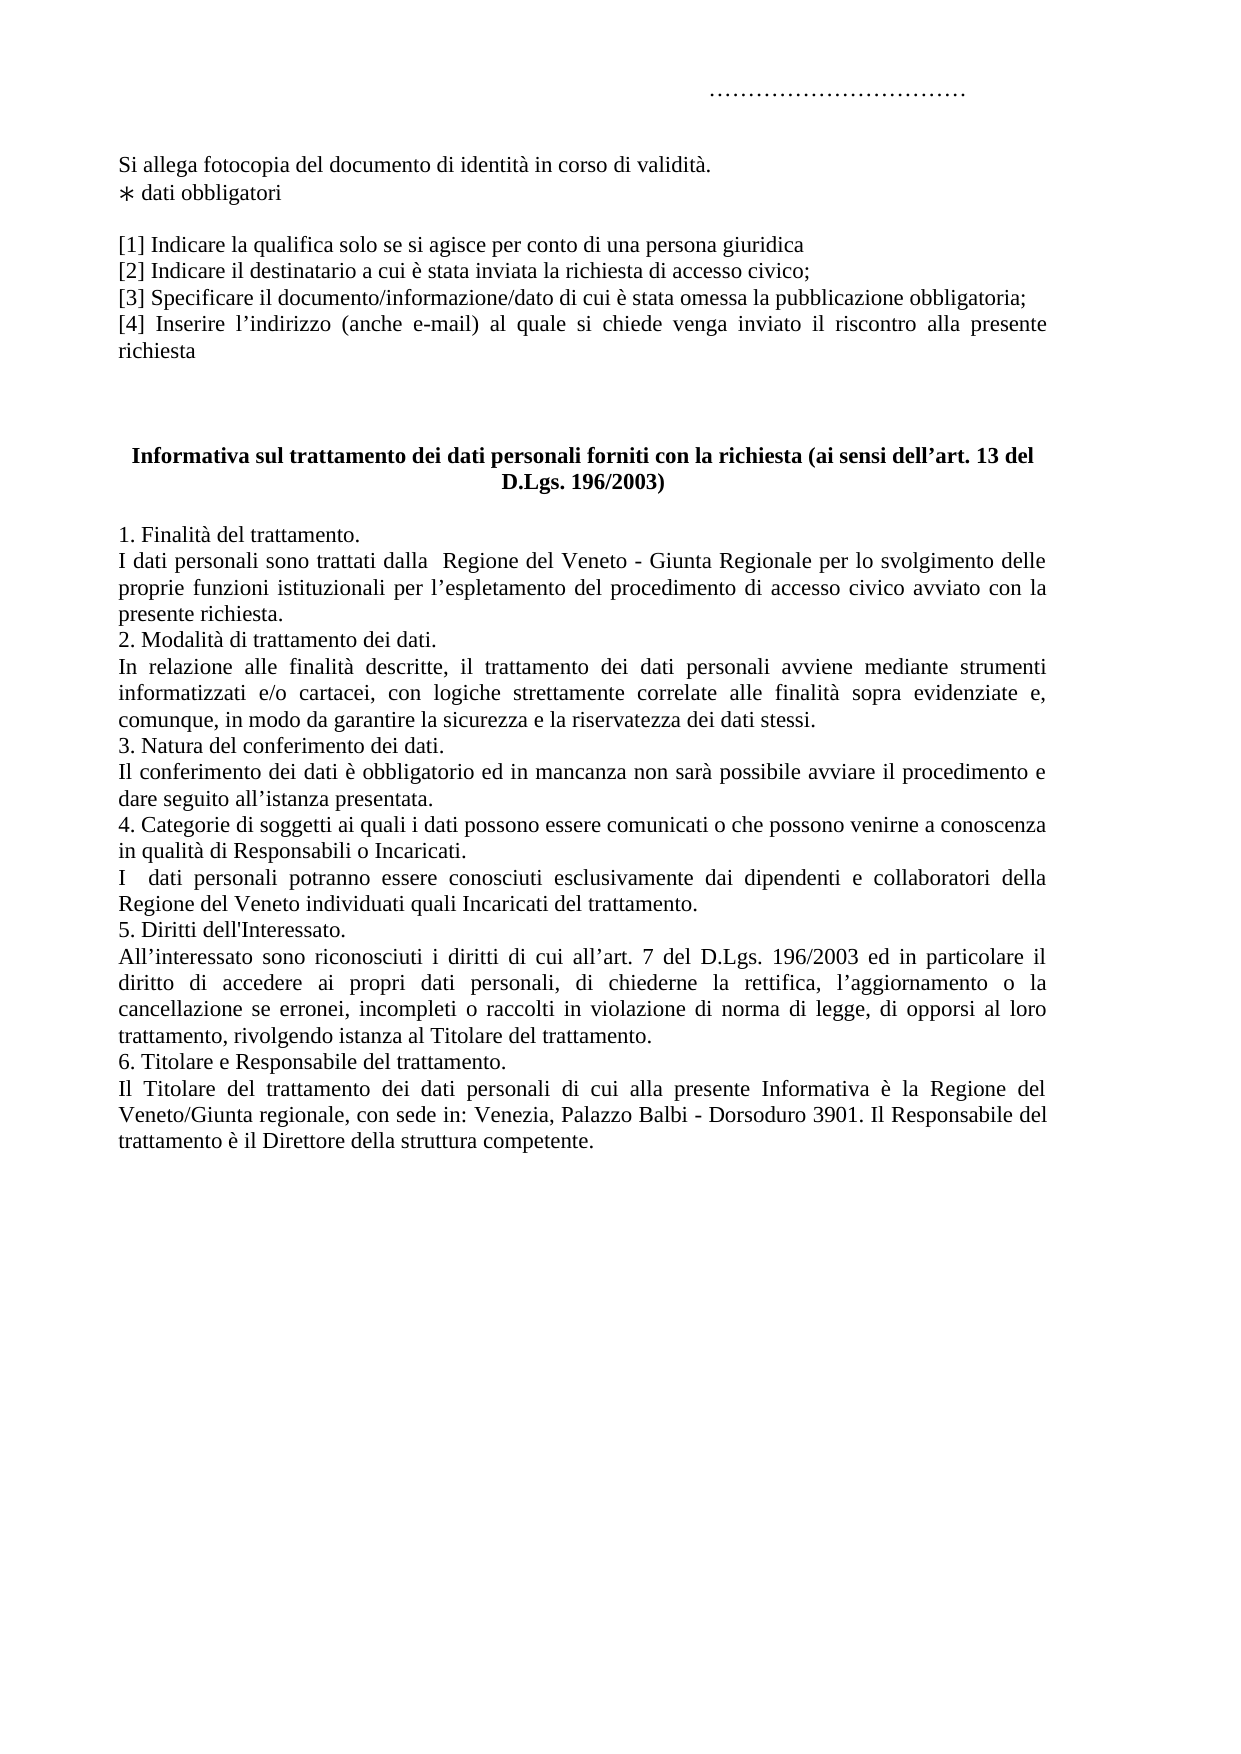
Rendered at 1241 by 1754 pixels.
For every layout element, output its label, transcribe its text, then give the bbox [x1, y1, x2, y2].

text 2. Modalità di trattamento dei dati. [118, 627, 1048, 653]
text [1] Indicare la qualifica solo se si agisce per conto di una persona giuridica [118, 231, 1048, 258]
text …………………………… [634, 75, 1048, 101]
text 6. Titolare e Responsabile del trattamento. [118, 1048, 1048, 1074]
text [2] Indicare il destinatario a cui è stata inviata la richiesta di accesso civico; [118, 258, 1048, 284]
text 1. Finalità del trattamento. [118, 521, 1048, 547]
text All’interessato sono riconosciuti i diritti di cui all’art. 7 del D.Lgs. 196/2003 ed in particolare il diritto di accedere ai propri dati personali, di chiederne la rettifica, l’aggiornamento o la cancellazione se erronei, incompleti o raccolti in violazione di norma di legge, di opporsi al loro trattamento, rivolgendo istanza al Titolare del trattamento. [118, 943, 1048, 1048]
text Il Titolare del trattamento dei dati personali di cui alla presente Informativa è la Regione del Veneto/Giunta regionale, con sede in: Venezia, Palazzo Balbi - Dorsoduro 3901. Il Responsabile del trattamento è il Direttore della struttura competente. [118, 1074, 1048, 1154]
text ∗ dati obbligatori [118, 177, 1048, 205]
text Informativa sul trattamento dei dati personali forniti con la richiesta (ai sensi dell’art. 13 del D.Lgs. 196/2003) [118, 442, 1048, 495]
text 4. Categorie di soggetti ai quali i dati possono essere comunicati o che possono venirne a conoscenza in qualità di Responsabili o Incaricati. [118, 811, 1048, 864]
text [3] Specificare il documento/informazione/dato di cui è stata omessa la pubblicazione obbligatoria; [118, 284, 1048, 310]
text In relazione alle finalità descritte, il trattamento dei dati personali avviene mediante strumenti informatizzati e/o cartacei, con logiche strettamente correlate alle finalità sopra evidenziate e, comunque, in modo da garantire la sicurezza e la riservatezza dei dati stessi. [118, 653, 1048, 732]
text Si allega fotocopia del documento di identità in corso di validità. [118, 151, 1048, 177]
text Il conferimento dei dati è obbligatorio ed in mancanza non sarà possibile avviare il procedimento e dare seguito all’istanza presentata. [118, 758, 1048, 811]
text 5. Diritti dell'Interessato. [118, 916, 1048, 943]
text I dati personali potranno essere conosciuti esclusivamente dai dipendenti e collaboratori della Regione del Veneto individuati quali Incaricati del trattamento. [118, 864, 1048, 916]
text I dati personali sono trattati dalla Regione del Veneto - Giunta Regionale per lo svolgimento delle proprie funzioni istituzionali per l’espletamento del procedimento di accesso civico avviato con la presente richiesta. [118, 547, 1048, 627]
text 3. Natura del conferimento dei dati. [118, 732, 1048, 758]
text [4] Inserire l’indirizzo (anche e-mail) al quale si chiede venga inviato il riscontro alla presente richiesta [118, 310, 1048, 363]
